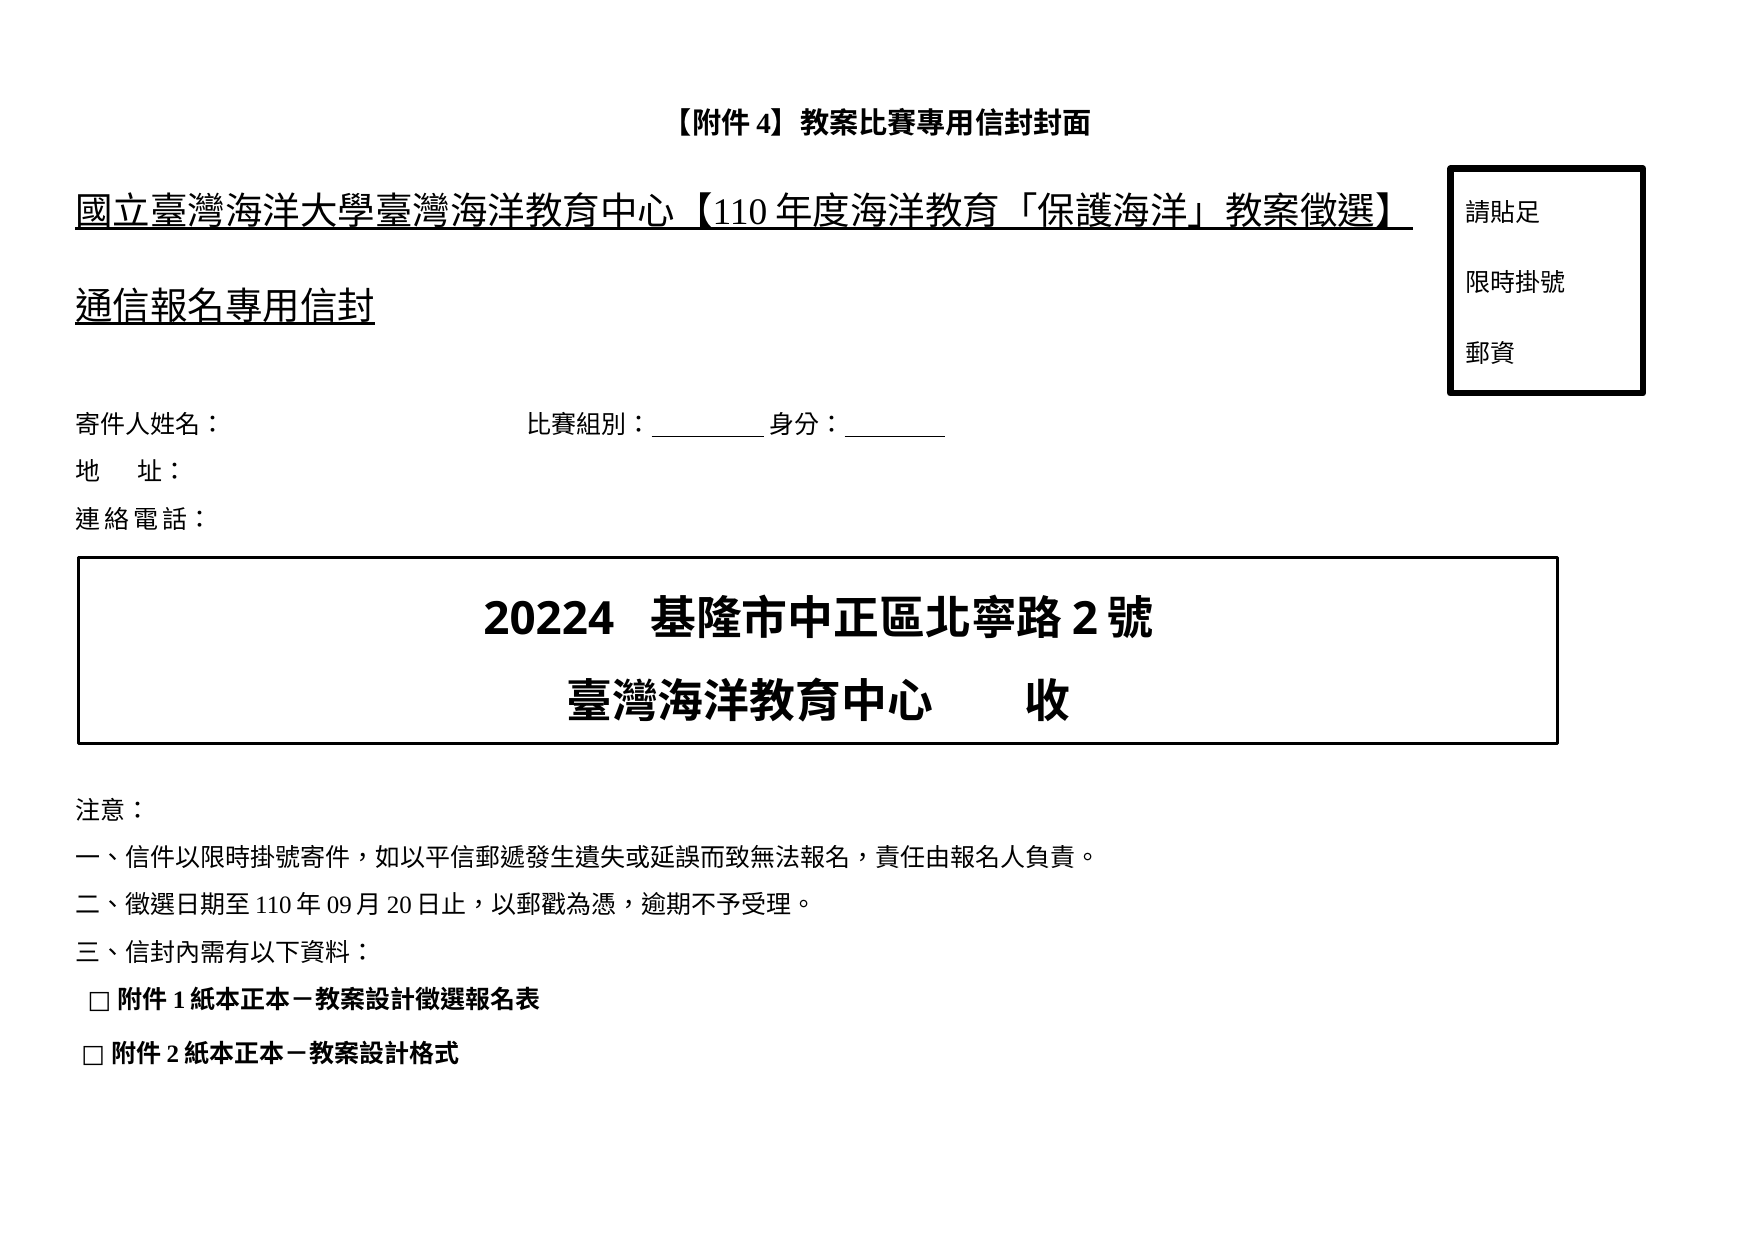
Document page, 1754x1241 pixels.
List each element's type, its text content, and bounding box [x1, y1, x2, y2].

text 國立臺灣海洋大學臺灣海洋教育中心【110年度海洋教育「保護海洋」教案徵選】 通信報名專用信封 [75, 161, 1679, 350]
text 請貼足 [1466, 192, 1628, 228]
text □ 附件2紙本正本－教案設計格式 [75, 1028, 1679, 1075]
text 寄件人姓名： 比賽組別： 身分： 地址： 連絡電話： [75, 399, 1754, 541]
text 【附件4】教案比賽專用信封封面 [75, 97, 1679, 144]
text 郵資 [1466, 333, 1628, 370]
text 限時掛號 [1466, 263, 1628, 299]
text 注意： 一、信件以限時掛號寄件，如以平信郵遞發生遺失或延誤而致無法報名，責任由報名人負責。 二、徵選日期至110年09月20日止，以郵戳為憑，逾期不予受理。 三、信封內需有以下資料： □ 附件1紙本正本－教案設計徵選報名表 [75, 548, 1679, 1022]
text 20224 基隆市中正區北寧路2號 [93, 581, 1543, 648]
text 臺灣海洋教育中心 收 [93, 664, 1543, 730]
